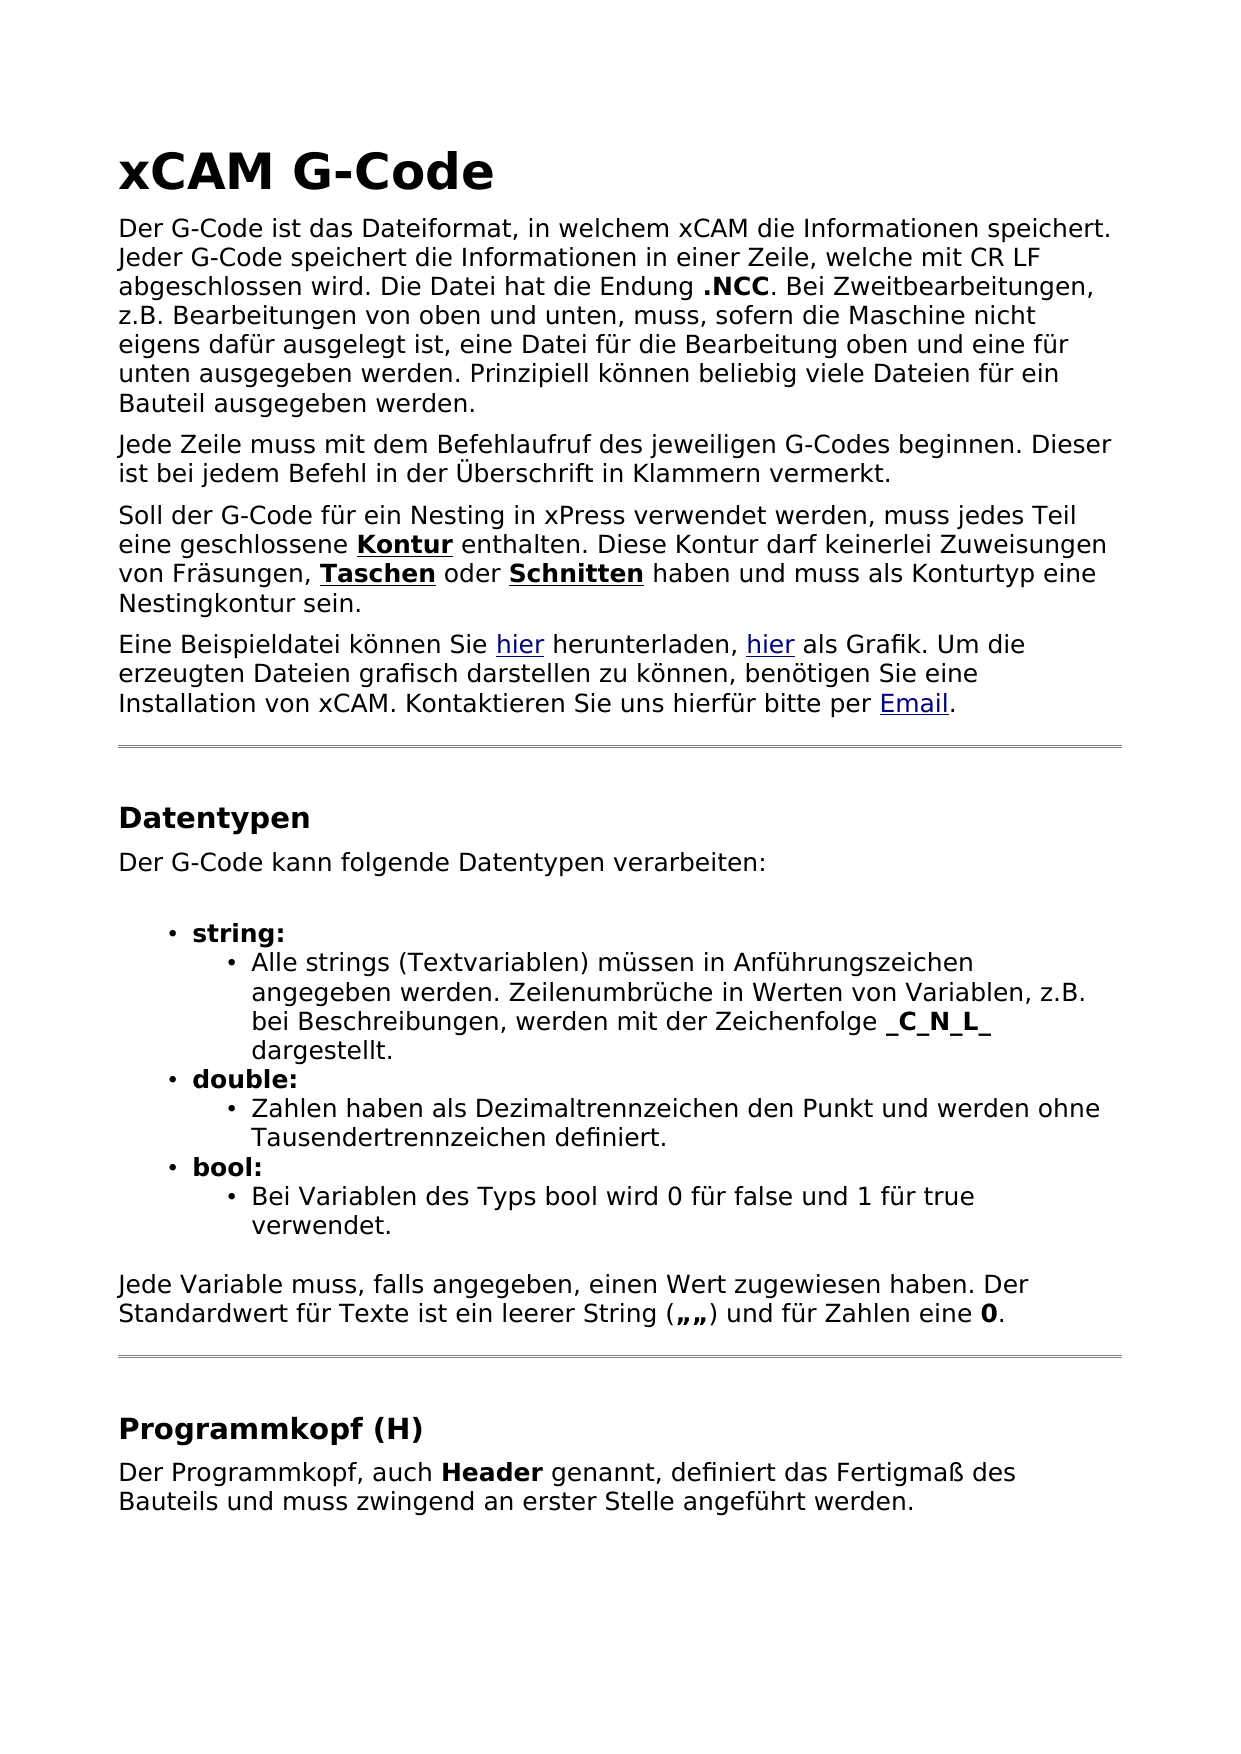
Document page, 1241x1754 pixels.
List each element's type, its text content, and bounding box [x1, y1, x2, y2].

text Soll der G-Code für ein Nesting in xPress verwendet werden, muss jedes Teil eine geschlossene Kontur enthalten. Diese Kontur darf keinerlei Zuweisungen von Fräsungen, Taschen oder Schnitten haben und muss als Konturtyp eine Nestingkontur sein. [118, 501, 1122, 618]
list string: [177, 919, 1122, 949]
text Jede Variable muss, falls angegeben, einen Wert zugewiesen haben. Der Standardwert für Texte ist ein leerer String („„) und für Zahlen eine 0. [118, 1270, 1122, 1328]
list double: [177, 1065, 1122, 1094]
subtitle Programmkopf (H) [118, 1412, 1122, 1446]
text Jede Zeile muss mit dem Befehlaufruf des jeweiligen G-Codes beginnen. Dieser ist bei jedem Befehl in der Überschrift in Klammern vermerkt. [118, 431, 1122, 489]
list Bei Variablen des Typs bool wird 0 für false und 1 für true verwendet. [236, 1182, 1122, 1240]
list Zahlen haben als Dezimaltrennzeichen den Punkt und werden ohne Tausendertrennzeichen definiert. [236, 1094, 1122, 1153]
subtitle xCAM G-Code [118, 143, 1122, 201]
text Der G-Code kann folgende Datentypen verarbeiten: [118, 848, 1122, 877]
text Der G-Code ist das Dateiformat, in welchem xCAM die Informationen speichert. Jeder G-Code speichert die Informationen in einer Zeile, welche mit CR LF abgeschlossen wird. Die Datei hat die Endung .NCC. Bei Zweitbearbeitungen, z.B. Bearbeitungen von oben und unten, muss, sofern die Maschine nicht eigens dafür ausgelegt ist, eine Datei für die Bearbeitung oben und eine für unten ausgegeben werden. Prinzipiell können beliebig viele Dateien für ein Bauteil ausgegeben werden. [118, 214, 1122, 418]
text Eine Beispieldatei können Sie hier herunterladen, hier als Grafik. Um die erzeugten Dateien grafisch darstellen zu können, benötigen Sie eine Installation von xCAM. Kontaktieren Sie uns hierfür bitte per Email. [118, 631, 1122, 718]
subtitle Datentypen [118, 802, 1122, 836]
list bool: [177, 1153, 1122, 1182]
text Der Programmkopf, auch Header genannt, definiert das Fertigmaß des Bauteils und muss zwingend an erster Stelle angeführt werden. [118, 1458, 1122, 1517]
list Alle strings (Textvariablen) müssen in Anführungszeichen angegeben werden. Zeilenumbrüche in Werten von Variablen, z.B. bei Beschreibungen, werden mit der Zeichenfolge _C_N_L_ dargestellt. [236, 949, 1122, 1065]
